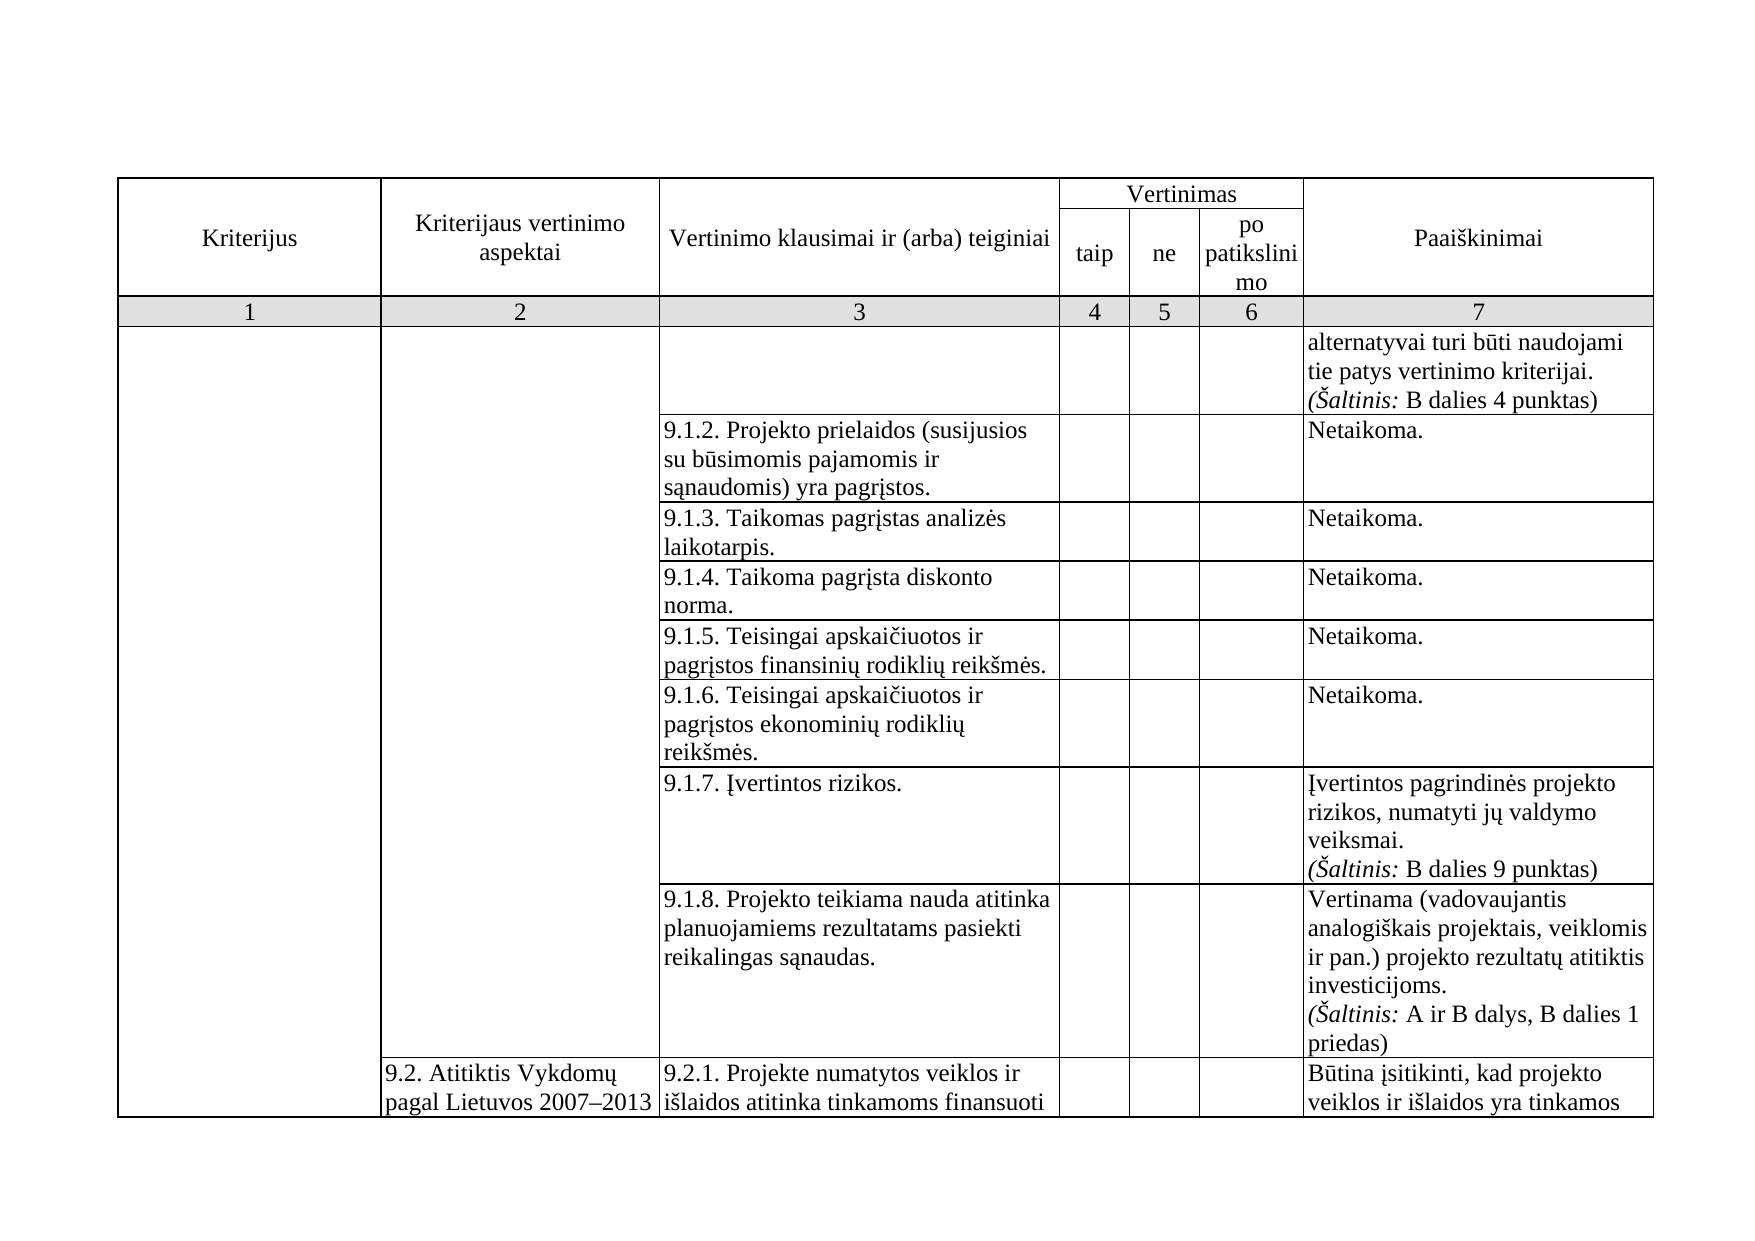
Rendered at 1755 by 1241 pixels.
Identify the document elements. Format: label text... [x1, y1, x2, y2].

table_cell [1060, 562, 1129, 619]
table_cell [1200, 885, 1303, 1057]
table_cell [1200, 562, 1303, 619]
table_cell [1060, 680, 1129, 766]
table_cell 9.2.1. Projekte numatytos veiklos ir išlaidos atitinka tinkamoms finansuoti [660, 1058, 1059, 1116]
table_cell [119, 327, 380, 1116]
table_cell [1060, 415, 1129, 501]
table_cell [1130, 1058, 1199, 1116]
table_cell [382, 327, 659, 1057]
table_cell [1200, 768, 1303, 883]
table_cell [1200, 503, 1303, 560]
table_cell [1130, 621, 1199, 678]
table_cell [1200, 327, 1303, 413]
table_cell 9.1.6. Teisingai apskaičiuotos ir pagrįstos ekonominių rodiklių reikšmės. [660, 680, 1059, 766]
table_cell Netaikoma. [1304, 680, 1653, 766]
table_cell 9.2. Atitiktis Vykdomų pagal Lietuvos 2007–2013 [382, 1058, 659, 1116]
table_cell 9.1.3. Taikomas pagrįstas analizės laikotarpis. [660, 503, 1059, 560]
table_cell Įvertintos pagrindinės projekto rizikos, numatyti jų valdymo veiksmai. (Šaltinis: B dalies 9 punktas) [1304, 768, 1653, 883]
table_cell ne [1130, 209, 1199, 295]
table_cell [1130, 768, 1199, 883]
table_header Kriterijus [119, 179, 380, 295]
table_cell Netaikoma. [1304, 621, 1653, 678]
table_cell [1130, 415, 1199, 501]
table_header Kriterijaus vertinimo aspektai [382, 179, 659, 295]
table_cell 9.1.2. Projekto prielaidos (susijusios su būsimomis pajamomis ir sąnaudomis) yra pagrįstos. [660, 415, 1059, 501]
table_cell Netaikoma. [1304, 415, 1653, 501]
table_cell [1200, 415, 1303, 501]
table_cell Netaikoma. [1304, 503, 1653, 560]
table_cell 7 [1304, 297, 1653, 326]
table_cell [1200, 1058, 1303, 1116]
table_header Vertinimo klausimai ir (arba) teiginiai [660, 179, 1059, 295]
table_cell 2 [382, 297, 659, 326]
table_cell [1060, 885, 1129, 1057]
table_cell alternatyvai turi būti naudojami tie patys vertinimo kriterijai. (Šaltinis: B dalies 4 punktas) [1304, 327, 1653, 413]
table_cell [1130, 680, 1199, 766]
table_cell Vertinama (vadovaujantis analogiškais projektais, veiklomis ir pan.) projekto rezultatų atitiktis investicijoms. (Šaltinis: A ir B dalys, B dalies 1 priedas) [1304, 885, 1653, 1057]
table_cell [660, 327, 1059, 413]
table_cell 6 [1200, 297, 1303, 326]
table_header Paaiškinimai [1304, 179, 1653, 295]
table_cell [1060, 621, 1129, 678]
table_cell 3 [660, 297, 1059, 326]
table_cell [1060, 327, 1129, 413]
table_cell 9.1.8. Projekto teikiama nauda atitinka planuojamiems rezultatams pasiekti reikalingas sąnaudas. [660, 885, 1059, 1057]
table_cell Netaikoma. [1304, 562, 1653, 619]
table_cell [1200, 621, 1303, 678]
table_cell 4 [1060, 297, 1129, 326]
table_cell 9.1.4. Taikoma pagrįsta diskonto norma. [660, 562, 1059, 619]
table_cell [1060, 503, 1129, 560]
table_cell po patikslinimo [1200, 209, 1303, 295]
table_cell 5 [1130, 297, 1199, 326]
table_cell taip [1060, 209, 1129, 295]
table_cell 9.1.7. Įvertintos rizikos. [660, 768, 1059, 883]
table_header Vertinimas [1060, 179, 1303, 207]
table_cell [1130, 503, 1199, 560]
table_cell Būtina įsitikinti, kad projekto veiklos ir išlaidos yra tinkamos [1304, 1058, 1653, 1116]
table_cell [1200, 680, 1303, 766]
table_cell [1060, 768, 1129, 883]
table_cell [1060, 1058, 1129, 1116]
table_cell [1130, 562, 1199, 619]
table_cell [1130, 885, 1199, 1057]
table_cell 1 [119, 297, 380, 326]
table_cell [1130, 327, 1199, 413]
table_cell 9.1.5. Teisingai apskaičiuotos ir pagrįstos finansinių rodiklių reikšmės. [660, 621, 1059, 678]
